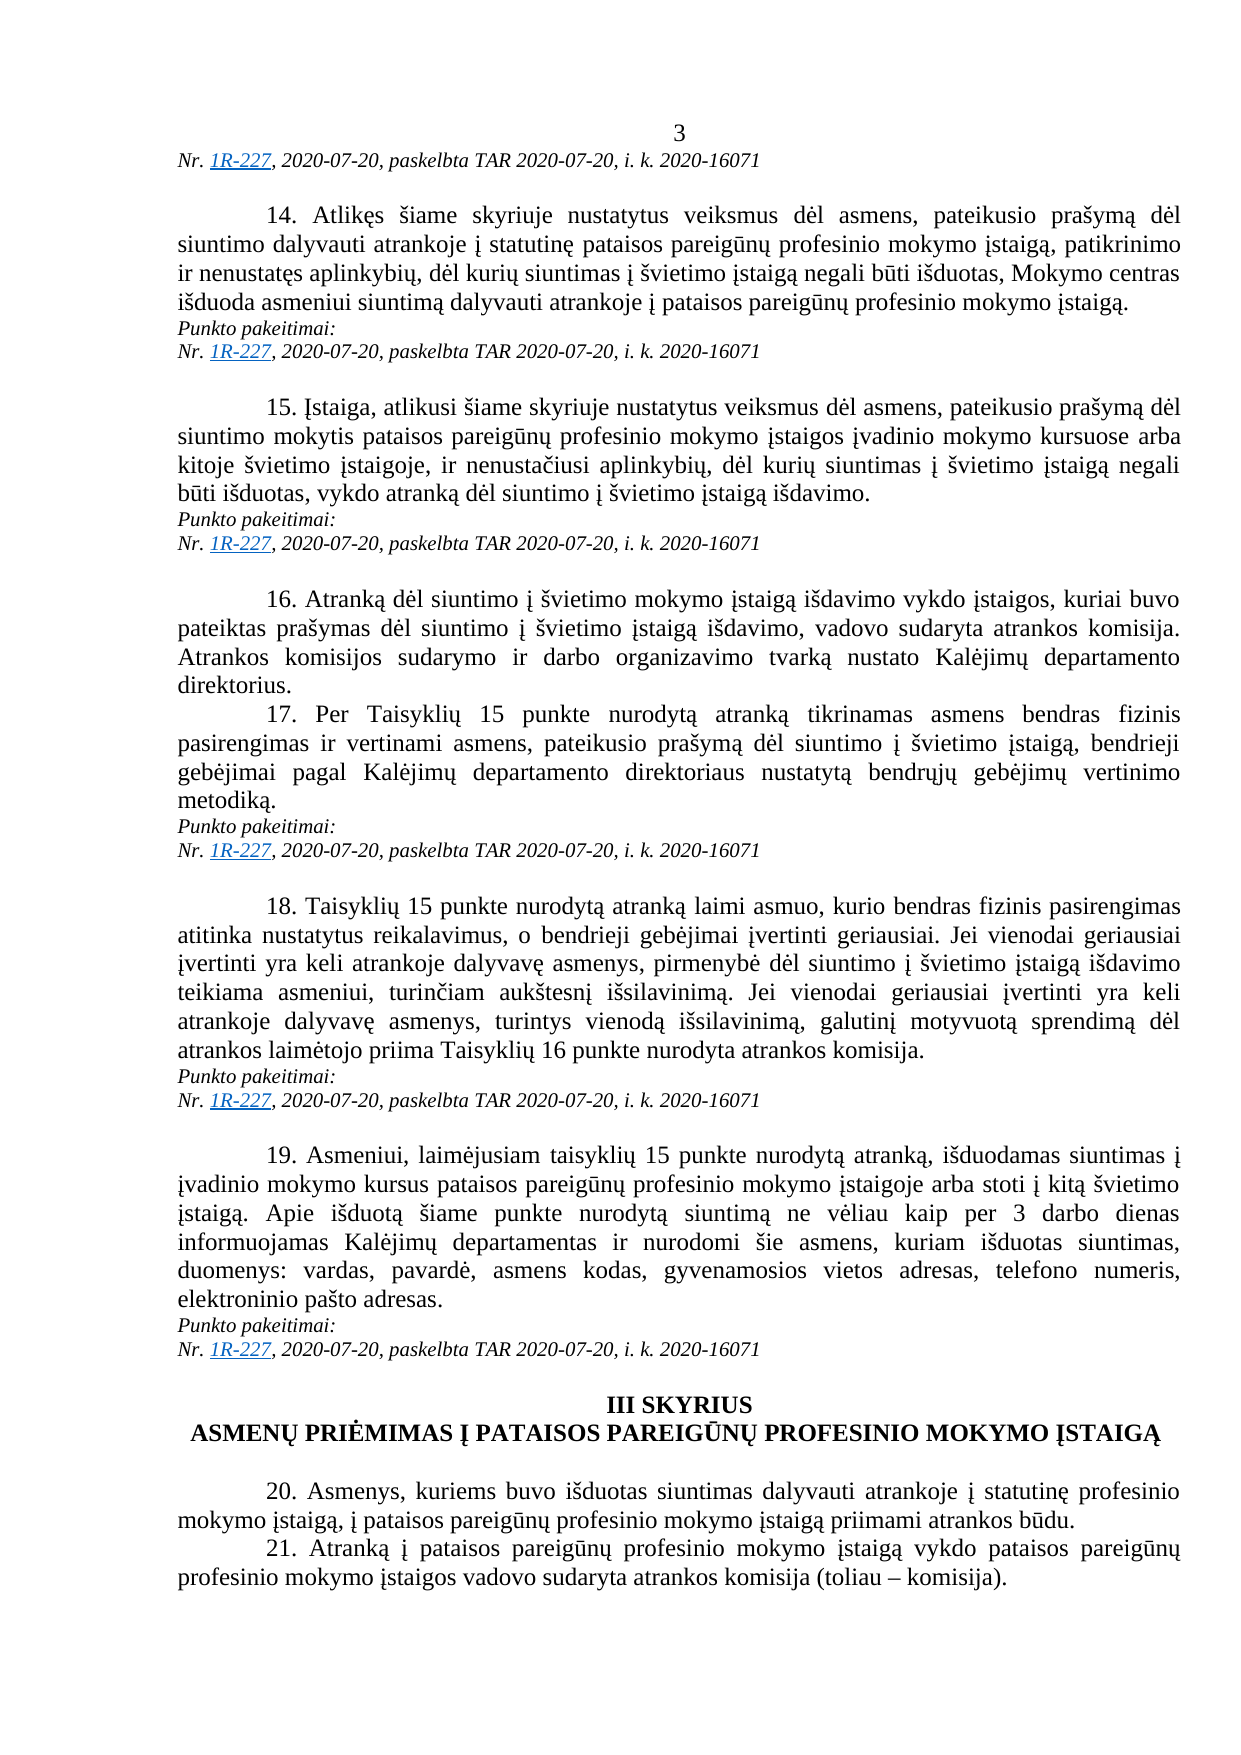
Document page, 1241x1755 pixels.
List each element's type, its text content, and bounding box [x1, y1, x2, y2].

text Nr. 1R-227, 2020-07-20, paskelbta TAR 2020-07-20, i. k. 2020-16071 [177, 339, 1181, 363]
text 16. Atranką dėl siuntimo į švietimo mokymo įstaigą išdavimo vykdo įstaigos, kuriai buvo pateiktas prašymas dėl siuntimo į švietimo įstaigą išdavimo, vadovo sudaryta atrankos komisija. Atrankos komisijos sudarymo ir darbo organizavimo tvarką nustato Kalėjimų departamento direktorius. [177, 584, 1181, 699]
text 14. Atlikęs šiame skyriuje nustatytus veiksmus dėl asmens, pateikusio prašymą dėl siuntimo dalyvauti atrankoje į statutinę pataisos pareigūnų profesinio mokymo įstaigą, patikrinimo ir nenustatęs aplinkybių, dėl kurių siuntimas į švietimo įstaigą negali būti išduotas, Mokymo centras išduoda asmeniui siuntimą dalyvauti atrankoje į pataisos pareigūnų profesinio mokymo įstaigą. [177, 200, 1181, 315]
text III SKYRIUS [177, 1390, 1181, 1418]
text Nr. 1R-227, 2020-07-20, paskelbta TAR 2020-07-20, i. k. 2020-16071 [177, 1337, 1181, 1361]
text Punkto pakeitimai: [177, 507, 1181, 531]
text Nr. 1R-227, 2020-07-20, paskelbta TAR 2020-07-20, i. k. 2020-16071 [177, 531, 1181, 555]
text Punkto pakeitimai: [177, 1313, 1181, 1337]
text ASMENŲ PRIĖMIMAS Į PATAISOS PAREIGŪNŲ PROFESINIO MOKYMO ĮSTAIGĄ [177, 1418, 1181, 1447]
text 18. Taisyklių 15 punkte nurodytą atranką laimi asmuo, kurio bendras fizinis pasirengimas atitinka nustatytus reikalavimus, o bendrieji gebėjimai įvertinti geriausiai. Jei vienodai geriausiai įvertinti yra keli atrankoje dalyvavę asmenys, pirmenybė dėl siuntimo į švietimo įstaigą išdavimo teikiama asmeniui, turinčiam aukštesnį išsilavinimą. Jei vienodai geriausiai įvertinti yra keli atrankoje dalyvavę asmenys, turintys vienodą išsilavinimą, galutinį motyvuotą sprendimą dėl atrankos laimėtojo priima Taisyklių 16 punkte nurodyta atrankos komisija. [177, 891, 1181, 1063]
text Punkto pakeitimai: [177, 814, 1181, 838]
text 21. Atranką į pataisos pareigūnų profesinio mokymo įstaigą vykdo pataisos pareigūnų profesinio mokymo įstaigos vadovo sudaryta atrankos komisija (toliau – komisija). [177, 1533, 1181, 1591]
text Punkto pakeitimai: [177, 1063, 1181, 1088]
text 19. Asmeniui, laimėjusiam taisyklių 15 punkte nurodytą atranką, išduodamas siuntimas į įvadinio mokymo kursus pataisos pareigūnų profesinio mokymo įstaigoje arba stoti į kitą švietimo įstaigą. Apie išduotą šiame punkte nurodytą siuntimą ne vėliau kaip per 3 darbo dienas informuojamas Kalėjimų departamentas ir nurodomi šie asmens, kuriam išduotas siuntimas, duomenys: vardas, pavardė, asmens kodas, gyvenamosios vietos adresas, telefono numeris, elektroninio pašto adresas. [177, 1140, 1181, 1313]
text Nr. 1R-227, 2020-07-20, paskelbta TAR 2020-07-20, i. k. 2020-16071 [177, 1088, 1181, 1112]
text 20. Asmenys, kuriems buvo išduotas siuntimas dalyvauti atrankoje į statutinę profesinio mokymo įstaigą, į pataisos pareigūnų profesinio mokymo įstaigą priimami atrankos būdu. [177, 1476, 1181, 1533]
text Nr. 1R-227, 2020-07-20, paskelbta TAR 2020-07-20, i. k. 2020-16071 [177, 148, 1181, 172]
text Punkto pakeitimai: [177, 315, 1181, 339]
text 15. Įstaiga, atlikusi šiame skyriuje nustatytus veiksmus dėl asmens, pateikusio prašymą dėl siuntimo mokytis pataisos pareigūnų profesinio mokymo įstaigos įvadinio mokymo kursuose arba kitoje švietimo įstaigoje, ir nenustačiusi aplinkybių, dėl kurių siuntimas į švietimo įstaigą negali būti išduotas, vykdo atranką dėl siuntimo į švietimo įstaigą išdavimo. [177, 392, 1181, 507]
text Nr. 1R-227, 2020-07-20, paskelbta TAR 2020-07-20, i. k. 2020-16071 [177, 838, 1181, 862]
text 17. Per Taisyklių 15 punkte nurodytą atranką tikrinamas asmens bendras fizinis pasirengimas ir vertinami asmens, pateikusio prašymą dėl siuntimo į švietimo įstaigą, bendrieji gebėjimai pagal Kalėjimų departamento direktoriaus nustatytą bendrųjų gebėjimų vertinimo metodiką. [177, 699, 1181, 814]
